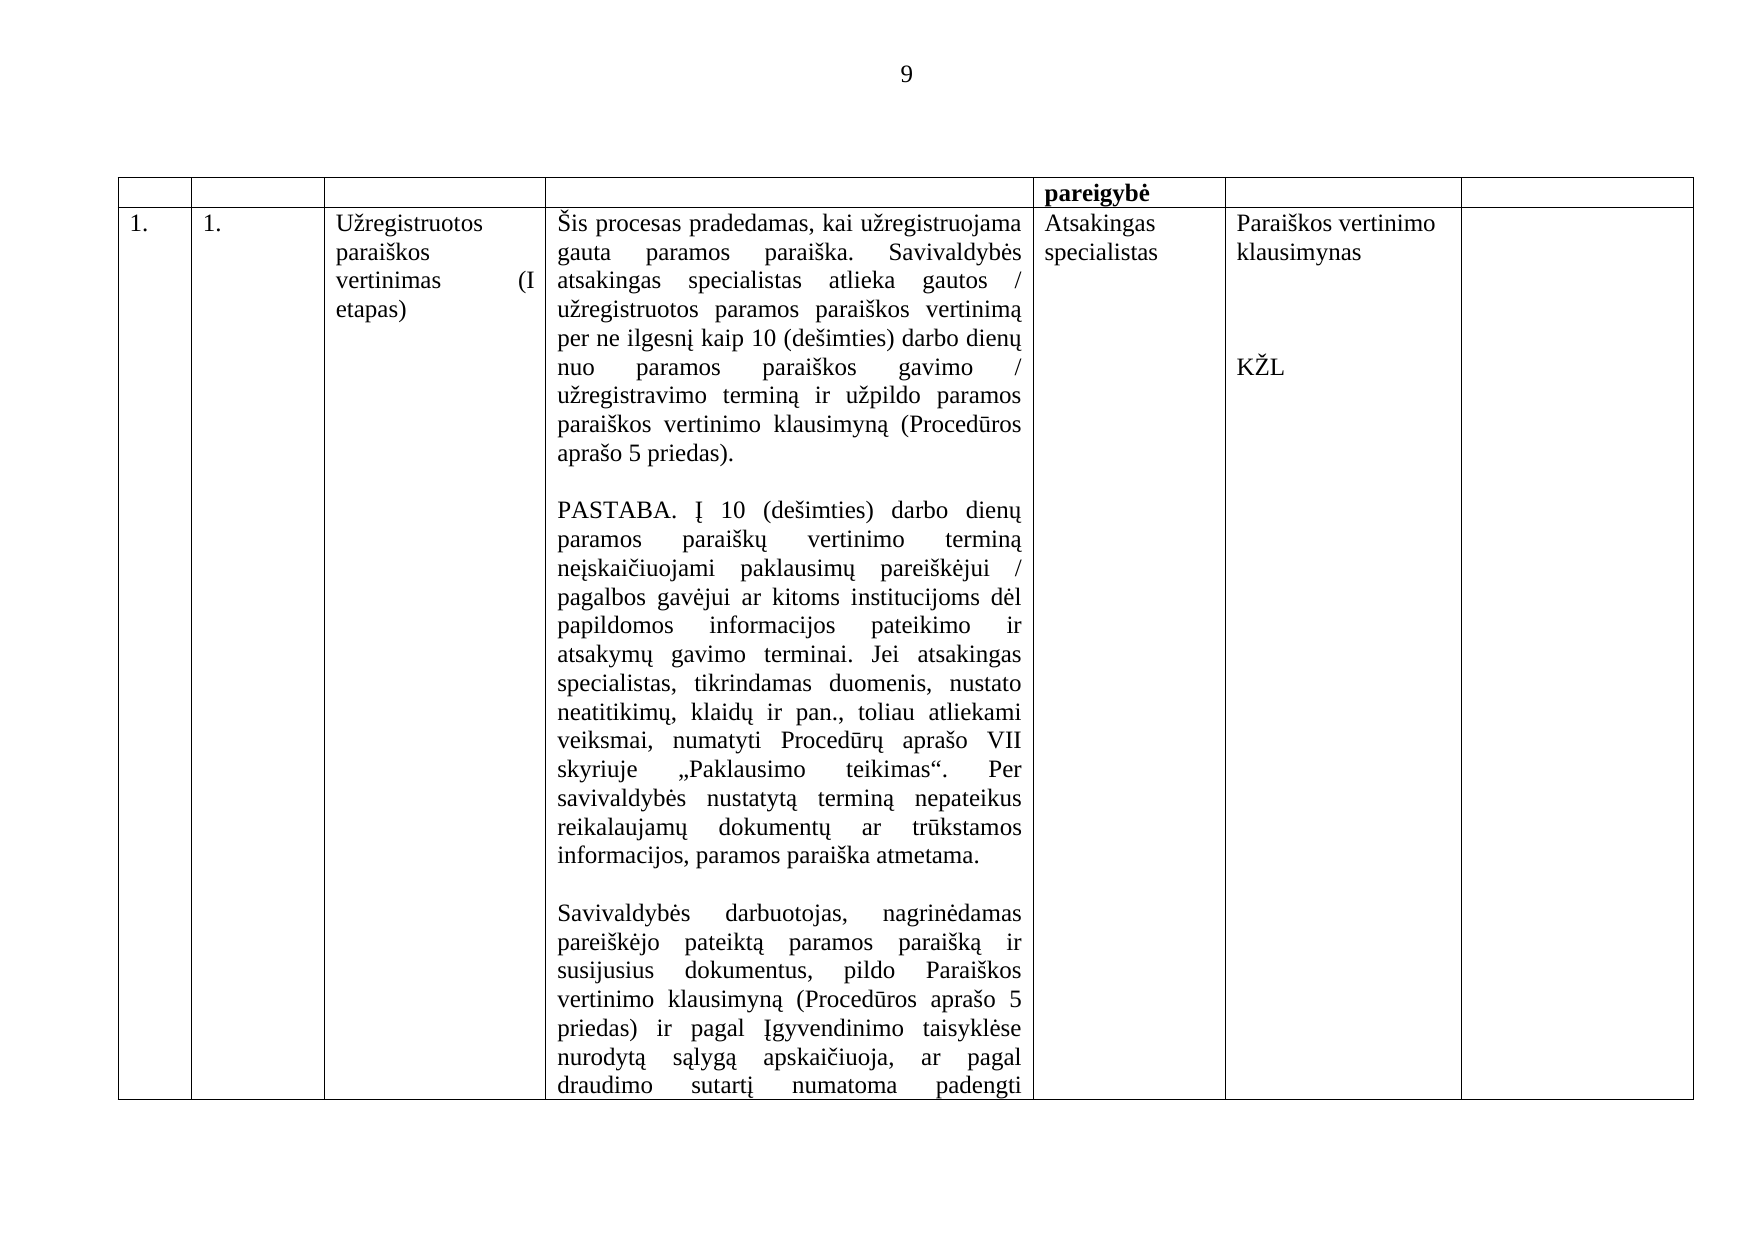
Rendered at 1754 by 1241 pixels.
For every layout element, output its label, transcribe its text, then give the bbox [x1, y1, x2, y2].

table_header [1462, 178, 1693, 207]
table_header [192, 178, 324, 207]
table_cell 1. [119, 208, 191, 1099]
table_header [1226, 178, 1461, 207]
table_cell Atsakingas specialistas [1034, 208, 1225, 1099]
table_cell Šis procesas pradedamas, kai užregistruojama gauta paramos paraiška. Savivaldybės atsakingas specialistas atlieka gautos / užregistruotos paramos paraiškos vertinimą per ne ilgesnį kaip 10 (dešimties) darbo dienų nuo paramos paraiškos gavimo / užregistravimo terminą ir užpildo paramos paraiškos vertinimo klausimyną (Procedūros aprašo 5 priedas). PASTABA. Į 10 (dešimties) darbo dienų paramos paraiškų vertinimo terminą neįskaičiuojami paklausimų pareiškėjui / pagalbos gavėjui ar kitoms institucijoms dėl papildomos informacijos pateikimo ir atsakymų gavimo terminai. Jei atsakingas specialistas, tikrindamas duomenis, nustato neatitikimų, klaidų ir pan., toliau atliekami veiksmai, numatyti Procedūrų aprašo VII skyriuje „Paklausimo teikimas“. Per savivaldybės nustatytą terminą nepateikus reikalaujamų dokumentų ar trūkstamos informacijos, paramos paraiška atmetama. Savivaldybės darbuotojas, nagrinėdamas pareiškėjo pateiktą paramos paraišką ir susijusius dokumentus, pildo Paraiškos vertinimo klausimyną (Procedūros aprašo 5 priedas) ir pagal Įgyvendinimo taisyklėse nurodytą sąlygą apskaičiuoja, ar pagal draudimo sutartį numatoma padengti [546, 208, 1033, 1099]
table_header [325, 178, 545, 207]
table_header pareigybė [1034, 178, 1225, 207]
table_cell Paraiškos vertinimo klausimynas KŽL [1226, 208, 1461, 1099]
table_cell Užregistruotos paraiškos vertinimas (I etapas) [325, 208, 545, 1099]
table_cell [1462, 208, 1693, 1099]
table_header [119, 178, 191, 207]
table_cell 1. [192, 208, 324, 1099]
table_header [546, 178, 1033, 207]
